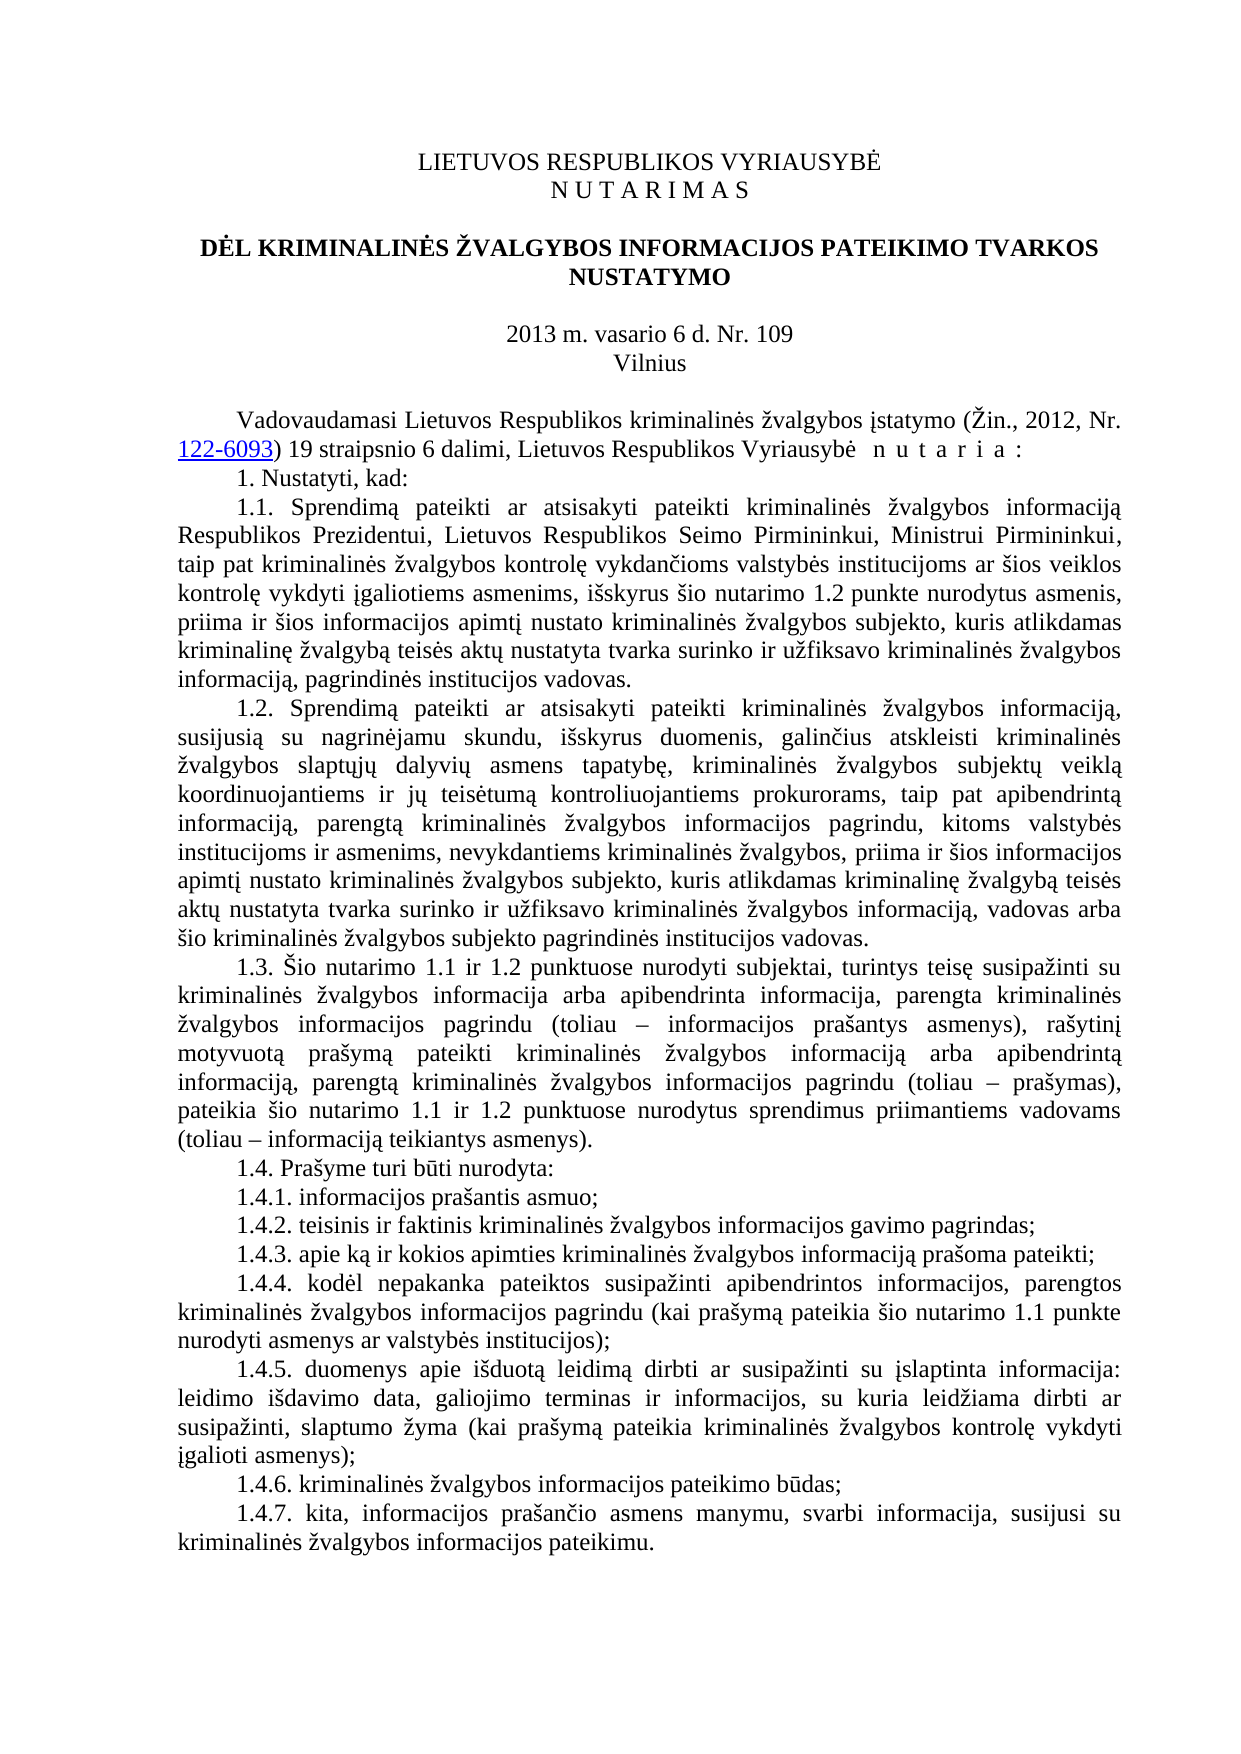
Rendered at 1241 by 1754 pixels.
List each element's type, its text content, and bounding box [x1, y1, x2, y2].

text 2013 m. vasario 6 d. Nr. 109 [177, 319, 1122, 348]
text NUTARIMAS [177, 176, 1122, 204]
text Vadovaudamasi Lietuvos Respublikos kriminalinės žvalgybos įstatymo (Žin., 2012, Nr. 122-6093) 19 straipsnio 6 dalimi, Lietuvos Respublikos Vyriausybė nutaria: [177, 406, 1122, 463]
text 1.4.3. apie ką ir kokios apimties kriminalinės žvalgybos informaciją prašoma pateikti; [177, 1239, 1122, 1268]
text 1.4.5. duomenys apie išduotą leidimą dirbti ar susipažinti su įslaptinta informacija: leidimo išdavimo data, galiojimo terminas ir informacijos, su kuria leidžiama dirbti ar susipažinti, slaptumo žyma (kai prašymą pateikia kriminalinės žvalgybos kontrolę vykdyti įgalioti asmenys); [177, 1354, 1122, 1469]
text 1. Nustatyti, kad: [177, 463, 1122, 492]
text 1.4.1. informacijos prašantis asmuo; [177, 1182, 1122, 1211]
text Vilnius [177, 348, 1122, 377]
text 1.4.7. kita, informacijos prašančio asmens manymu, svarbi informacija, susijusi su kriminalinės žvalgybos informacijos pateikimu. [177, 1498, 1122, 1556]
text 1.4.2. teisinis ir faktinis kriminalinės žvalgybos informacijos gavimo pagrindas; [177, 1211, 1122, 1239]
text 1.2. Sprendimą pateikti ar atsisakyti pateikti kriminalinės žvalgybos informaciją, susijusią su nagrinėjamu skundu, išskyrus duomenis, galinčius atskleisti kriminalinės žvalgybos slaptųjų dalyvių asmens tapatybę, kriminalinės žvalgybos subjektų veiklą koordinuojantiems ir jų teisėtumą kontroliuojantiems prokurorams, taip pat apibendrintą informaciją, parengtą kriminalinės žvalgybos informacijos pagrindu, kitoms valstybės institucijoms ir asmenims, nevykdantiems kriminalinės žvalgybos, priima ir šios informacijos apimtį nustato kriminalinės žvalgybos subjekto, kuris atlikdamas kriminalinę žvalgybą teisės aktų nustatyta tvarka surinko ir užfiksavo kriminalinės žvalgybos informaciją, vadovas arba šio kriminalinės žvalgybos subjekto pagrindinės institucijos vadovas. [177, 693, 1122, 952]
text 1.4.6. kriminalinės žvalgybos informacijos pateikimo būdas; [177, 1469, 1122, 1498]
text 1.4. Prašyme turi būti nurodyta: [177, 1153, 1122, 1182]
text 1.3. Šio nutarimo 1.1 ir 1.2 punktuose nurodyti subjektai, turintys teisę susipažinti su kriminalinės žvalgybos informacija arba apibendrinta informacija, parengta kriminalinės žvalgybos informacijos pagrindu (toliau – informacijos prašantys asmenys), rašytinį motyvuotą prašymą pateikti kriminalinės žvalgybos informaciją arba apibendrintą informaciją, parengtą kriminalinės žvalgybos informacijos pagrindu (toliau – prašymas), pateikia šio nutarimo 1.1 ir 1.2 punktuose nurodytus sprendimus priimantiems vadovams (toliau – informaciją teikiantys asmenys). [177, 952, 1122, 1153]
text 1.1. Sprendimą pateikti ar atsisakyti pateikti kriminalinės žvalgybos informaciją Respublikos Prezidentui, Lietuvos Respublikos Seimo Pirmininkui, Ministrui Pirmininkui, taip pat kriminalinės žvalgybos kontrolę vykdančioms valstybės institucijoms ar šios veiklos kontrolę vykdyti įgaliotiems asmenims, išskyrus šio nutarimo 1.2 punkte nurodytus asmenis, priima ir šios informacijos apimtį nustato kriminalinės žvalgybos subjekto, kuris atlikdamas kriminalinę žvalgybą teisės aktų nustatyta tvarka surinko ir užfiksavo kriminalinės žvalgybos informaciją, pagrindinės institucijos vadovas. [177, 492, 1122, 693]
text Dėl KRIMINALINĖS ŽVALGYBOS INFORMACIJOS PATEIKIMO TVARKOS NUSTATYMO [177, 233, 1122, 291]
text Lietuvos Respublikos Vyriausybė [177, 147, 1122, 176]
text 1.4.4. kodėl nepakanka pateiktos susipažinti apibendrintos informacijos, parengtos kriminalinės žvalgybos informacijos pagrindu (kai prašymą pateikia šio nutarimo 1.1 punkte nurodyti asmenys ar valstybės institucijos); [177, 1268, 1122, 1354]
